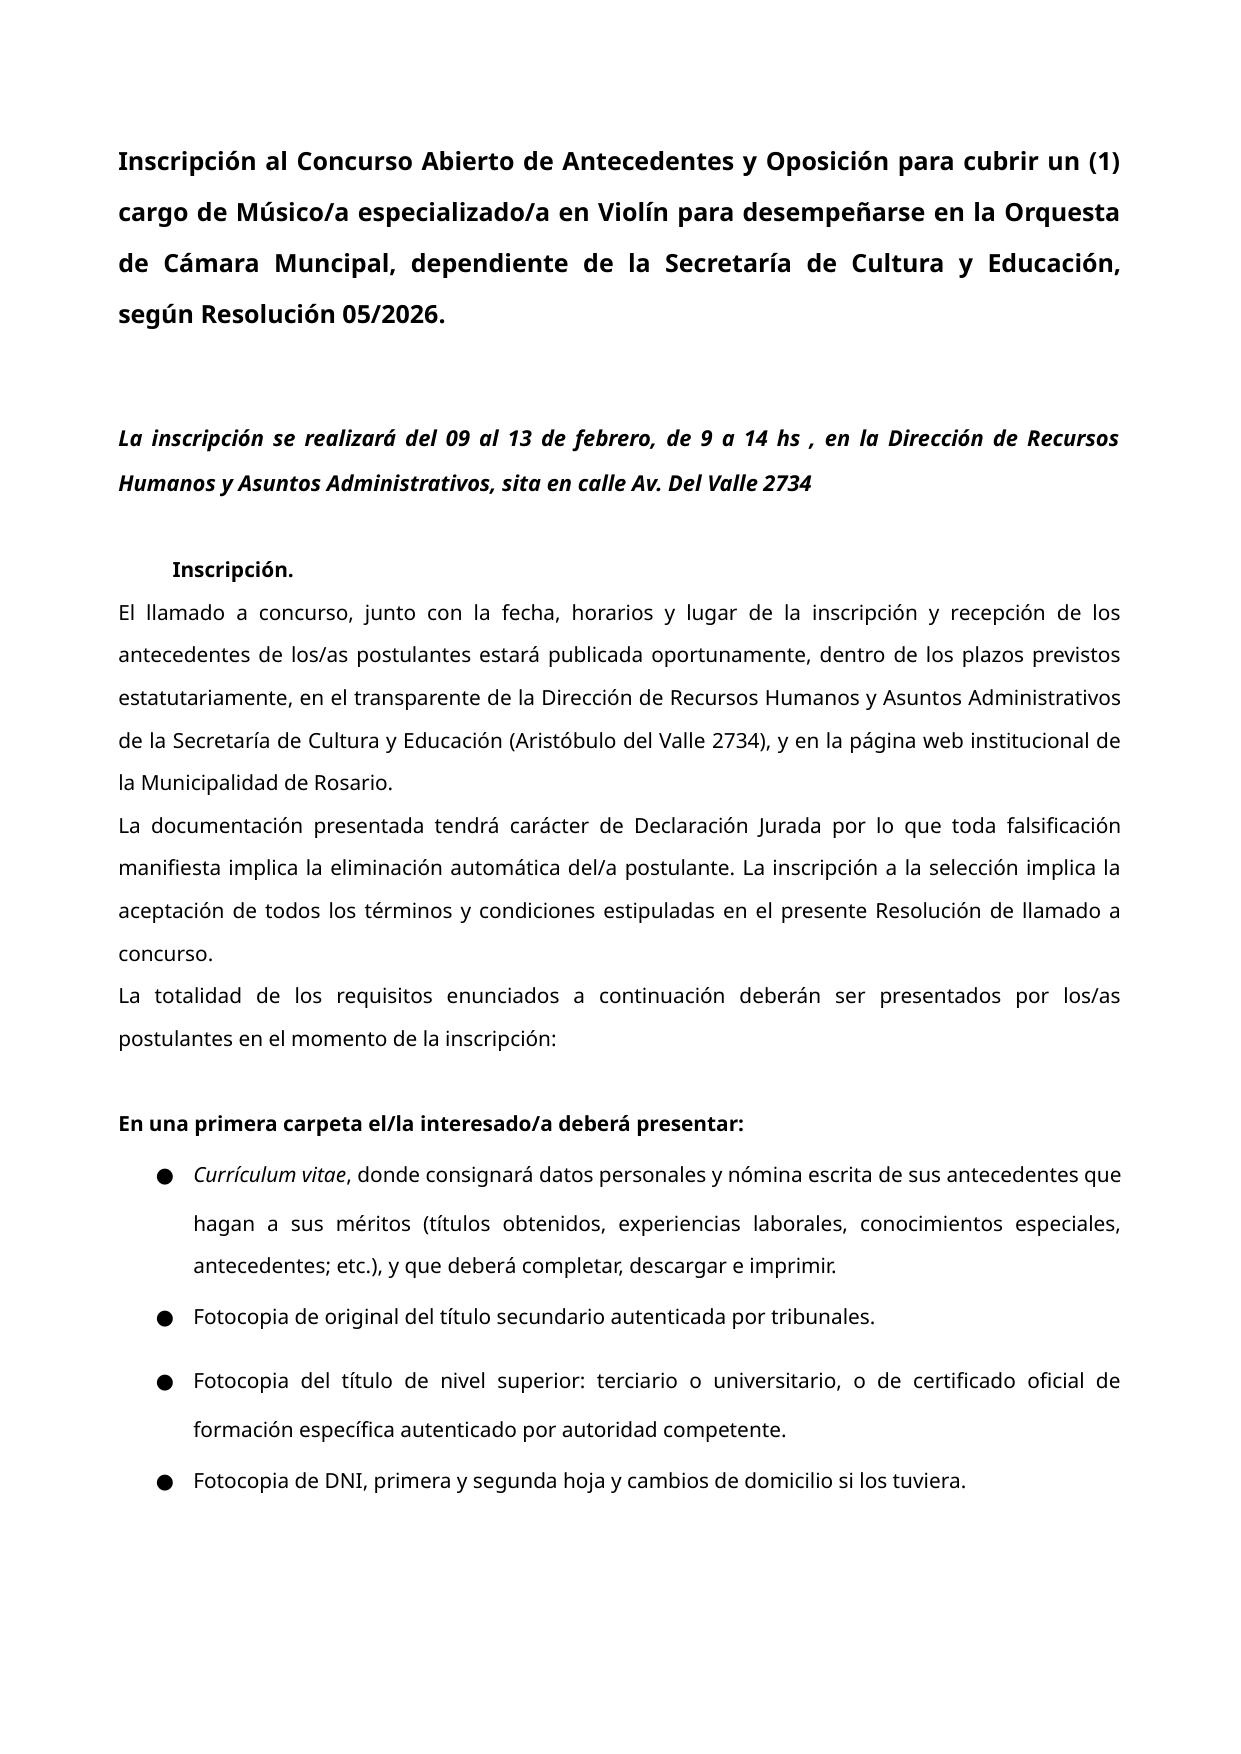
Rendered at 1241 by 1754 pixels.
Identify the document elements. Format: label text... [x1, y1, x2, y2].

list Fotocopia de original del título secundario autenticada por tribunales. [156, 1294, 1122, 1337]
text La totalidad de los requisitos enunciados a continuación deberán ser presentados por los/as postulantes en el momento de la inscripción: [118, 981, 1122, 1052]
text La inscripción se realizará del 09 al 13 de febrero, de 9 a 14 hs , en la Dirección de Recursos Humanos y Asuntos Administrativos, sita en calle Av. Del Valle 2734 [118, 423, 1122, 498]
list Fotocopia de DNI, primera y segunda hoja y cambios de domicilio si los tuviera. [156, 1457, 1122, 1500]
text Inscripción. [118, 555, 1122, 584]
list Fotocopia del título de nivel superior: terciario o universitario, o de certificado oficial de formación específica autenticado por autoridad competente. [156, 1358, 1122, 1443]
text Inscripción al Concurso Abierto de Antecedentes y Oposición para cubrir un (1) cargo de Músico/a especializado/a en Violín para desempeñarse en la Orquesta de Cámara Muncipal, dependiente de la Secretaría de Cultura y Educación, según Resolución 05/2026. [118, 143, 1122, 330]
text En una primera carpeta el/la interesado/a deberá presentar: [118, 1109, 1122, 1138]
list Currículum vitae, donde consignará datos personales y nómina escrita de sus antecedentes que hagan a sus méritos (títulos obtenidos, experiencias laborales, conocimientos especiales, antecedentes; etc.), y que deberá completar, descargar e imprimir. [156, 1152, 1122, 1280]
text El llamado a concurso, junto con la fecha, horarios y lugar de la inscripción y recepción de los antecedentes de los/as postulantes estará publicada oportunamente, dentro de los plazos previstos estatutariamente, en el transparente de la Dirección de Recursos Humanos y Asuntos Administrativos de la Secretaría de Cultura y Educación (Aristóbulo del Valle 2734), y en la página web institucional de la Municipalidad de Rosario. [118, 598, 1122, 797]
text La documentación presentada tendrá carácter de Declaración Jurada por lo que toda falsificación manifiesta implica la eliminación automática del/a postulante. La inscripción a la selección implica la aceptación de todos los términos y condiciones estipuladas en el presente Resolución de llamado a concurso. [118, 811, 1122, 967]
